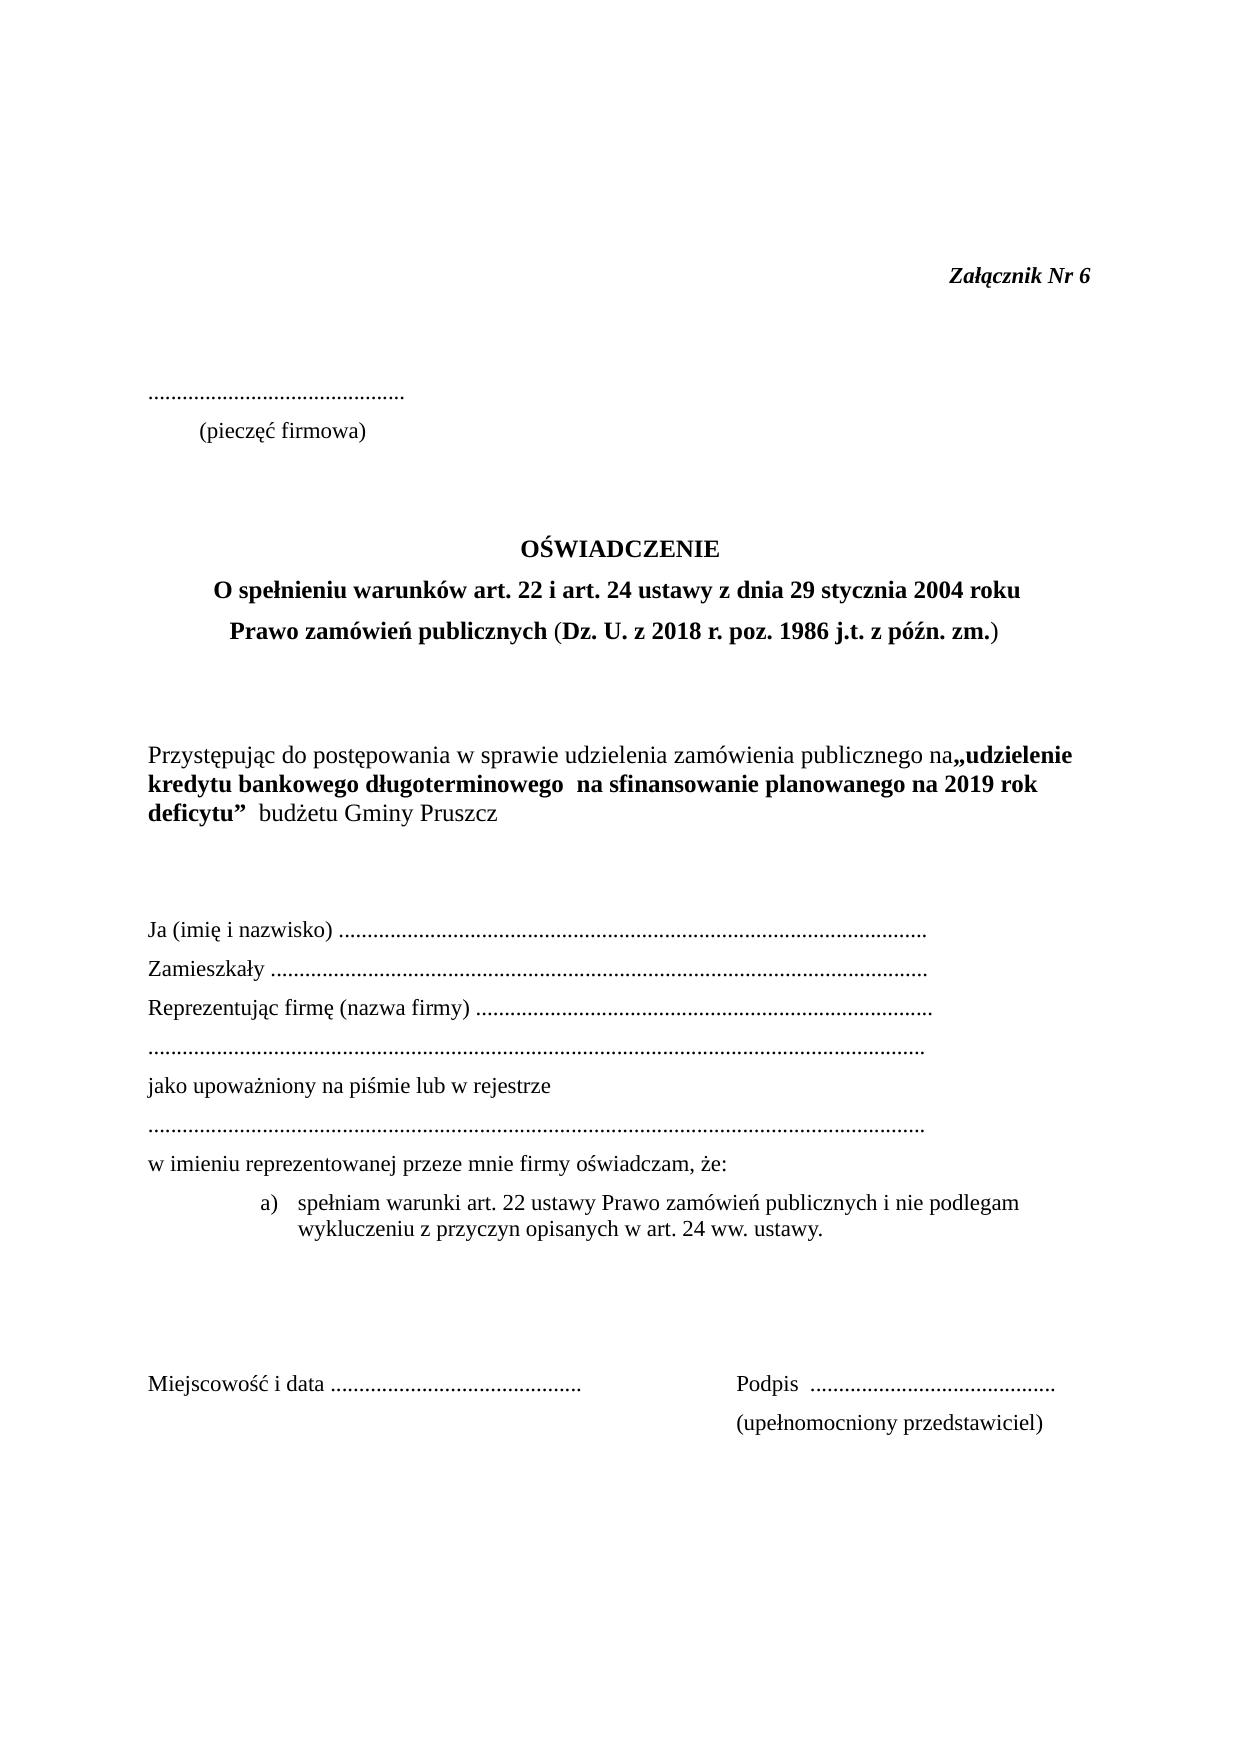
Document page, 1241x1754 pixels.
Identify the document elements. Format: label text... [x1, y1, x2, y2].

text Przystępując do postępowania w sprawie udzielenia zamówienia publicznego na„udzielenie kredytu bankowego długoterminowego na sfinansowanie planowanego na 2019 rok deficytu” budżetu Gminy Pruszcz [148, 740, 1093, 826]
text Załącznik Nr 6 [148, 262, 1093, 288]
list spełniam warunki art. 22 ustawy Prawo zamówień publicznych i nie podlegam wykluczeniu z przyczyn opisanych w art. 24 ww. ustawy. [260, 1188, 1093, 1241]
text Prawo zamówień publicznych (Dz. U. z 2018 r. poz. 1986 j.t. z późn. zm.) [148, 616, 1093, 645]
text ........................................................................................................................................ [148, 1033, 1093, 1059]
text Miejscowość i data ............................................ Podpis ........................................... [148, 1370, 1093, 1397]
text (pieczęć firmowa) [148, 417, 1093, 444]
text (upełnomocniony przedstawiciel) [148, 1409, 1093, 1436]
text jako upoważniony na piśmie lub w rejestrze [148, 1072, 1093, 1098]
text w imieniu reprezentowanej przeze mnie firmy oświadczam, że: [148, 1150, 1093, 1176]
text Ja (imię i nazwisko) ....................................................................................................... [148, 917, 1093, 943]
text Zamieszkały ................................................................................................................... [148, 955, 1093, 982]
text O spełnieniu warunków art. 22 i art. 24 ustawy z dnia 29 stycznia 2004 roku [148, 575, 1093, 604]
text Reprezentując firmę (nazwa firmy) ................................................................................ [148, 994, 1093, 1021]
text OŚWIADCZENIE [148, 534, 1093, 563]
text ........................................................................................................................................ [148, 1111, 1093, 1137]
text ............................................. [148, 378, 1093, 405]
